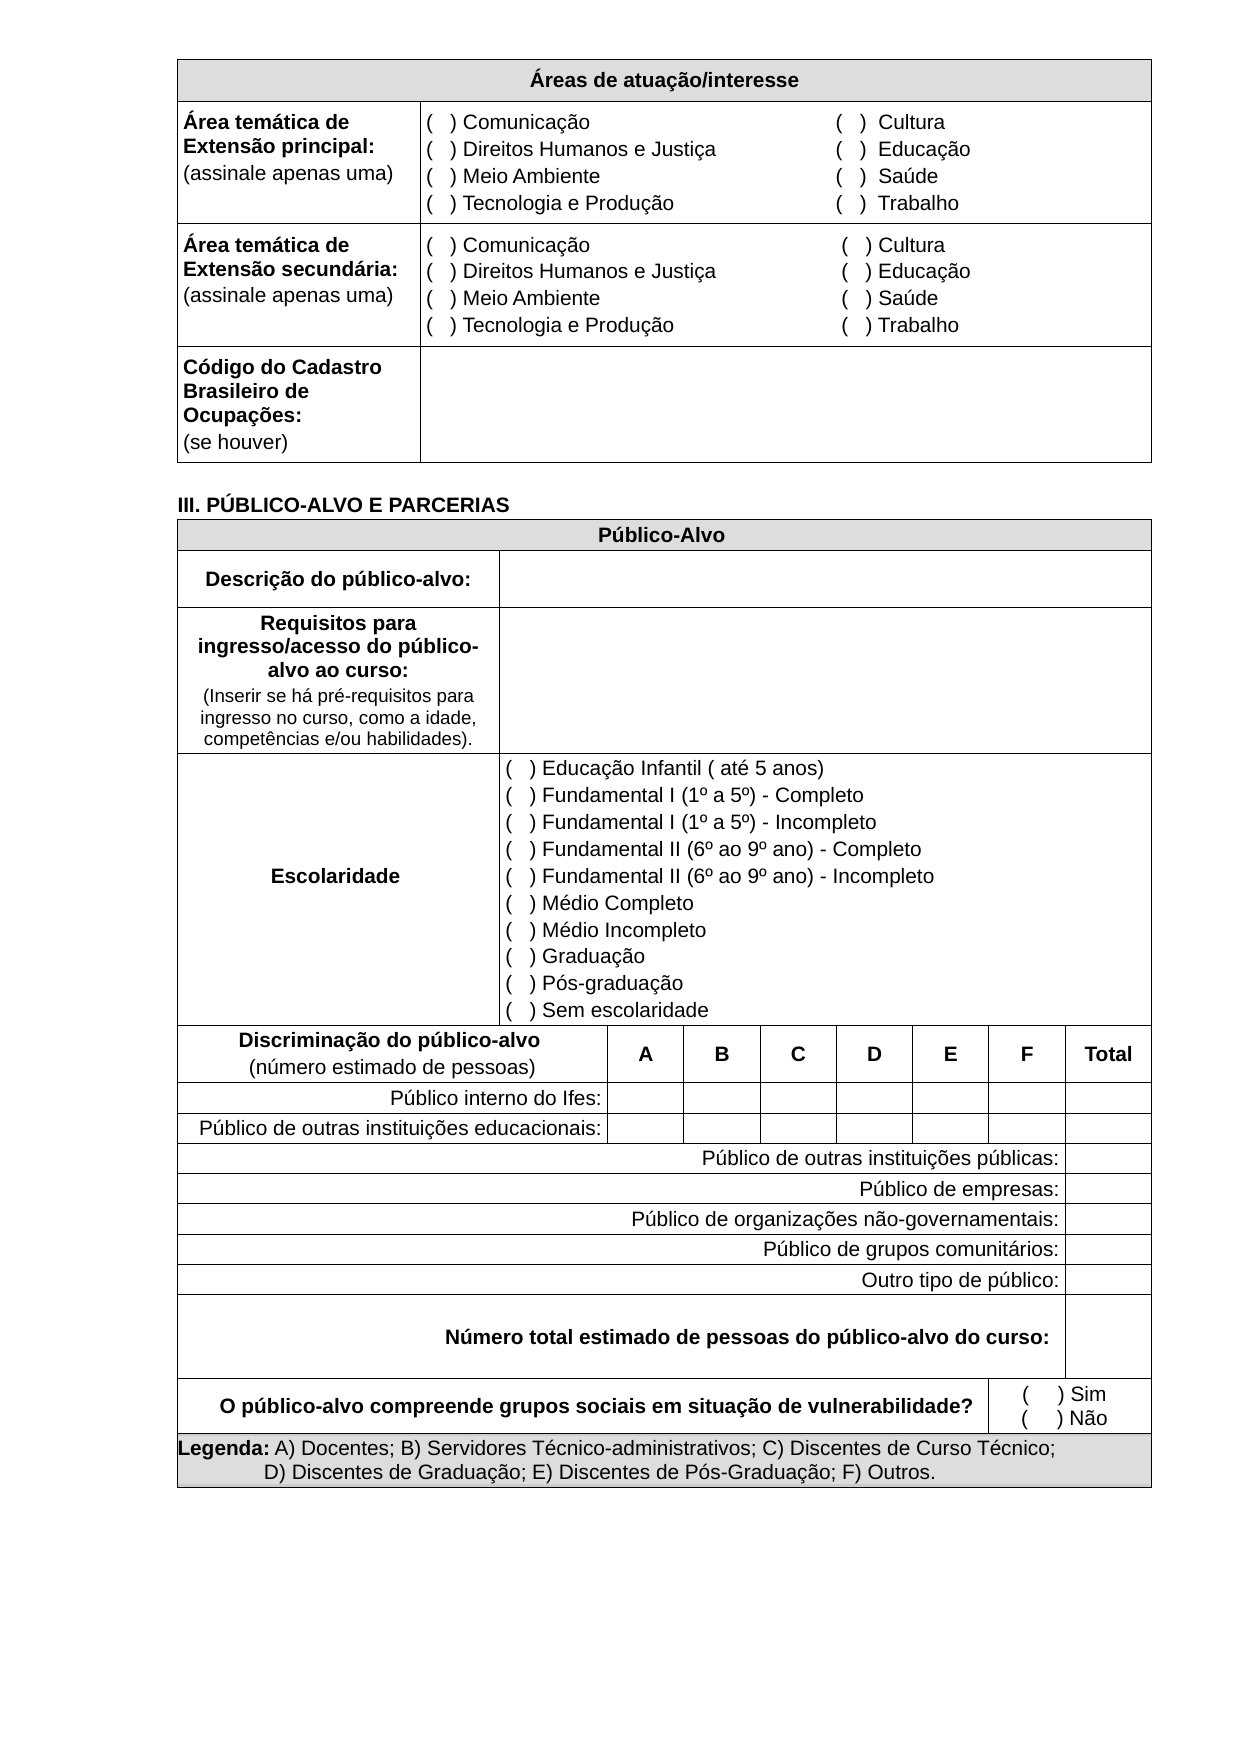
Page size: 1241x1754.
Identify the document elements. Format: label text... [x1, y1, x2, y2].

table_cell Público de grupos comunitários: [178, 1235, 1065, 1264]
table_cell D [837, 1026, 912, 1082]
table_cell Discriminação do público-alvo (número estimado de pessoas) [178, 1026, 607, 1082]
table_cell Outro tipo de público: [178, 1265, 1065, 1294]
text III. PÚBLICO-ALVO E PARCERIAS [177, 492, 1152, 516]
table_cell Número total estimado de pessoas do público-alvo do curso: [178, 1295, 1065, 1378]
table_cell [913, 1083, 988, 1112]
table_cell A [608, 1026, 683, 1082]
table_cell [837, 1083, 912, 1112]
table_cell Público de organizações não-governamentais: [178, 1204, 1065, 1234]
table_cell Público de outras instituições públicas: [178, 1144, 1065, 1173]
table_cell [913, 1114, 988, 1143]
table_cell [1066, 1083, 1151, 1112]
table_cell [500, 608, 1151, 753]
table_cell B [684, 1026, 760, 1082]
table_cell [1066, 1204, 1151, 1234]
table_cell ( ) Sim ( ) Não [989, 1379, 1151, 1433]
table_cell C [761, 1026, 836, 1082]
table_cell Escolaridade [178, 754, 499, 1025]
table_cell Público interno do Ifes: [178, 1083, 607, 1112]
table_cell [989, 1114, 1065, 1143]
table_cell [1066, 1235, 1151, 1264]
table_cell [500, 551, 1151, 607]
table_cell Público de outras instituições educacionais: [178, 1114, 607, 1143]
table_cell ( ) Educação Infantil ( até 5 anos) ( ) Fundamental I (1º a 5º) - Completo ( ) Fundamental I (1º a 5º) - Incompleto ( ) Fundamental II (6º ao 9º ano) - Completo ( ) Fundamental II (6º ao 9º ano) - Incompleto ( ) Médio Completo ( ) Médio Incompleto ( ) Graduação ( ) Pós-graduação ( ) Sem escolaridade [500, 754, 1151, 1025]
table_cell [608, 1114, 683, 1143]
table_cell Área temática de Extensão principal: (assinale apenas uma) [178, 102, 420, 223]
table_cell [1066, 1265, 1151, 1294]
table_cell [837, 1114, 912, 1143]
table_cell E [913, 1026, 988, 1082]
table_cell [1066, 1114, 1151, 1143]
table_cell Código do Cadastro Brasileiro de Ocupações: (se houver) [178, 347, 420, 462]
table_cell [1066, 1174, 1151, 1203]
table_cell [989, 1083, 1065, 1112]
table_cell ( ) Comunicação ( ) Cultura ( ) Direitos Humanos e Justiça ( ) Educação ( ) Meio Ambiente ( ) Saúde ( ) Tecnologia e Produção ( ) Trabalho [421, 102, 1151, 223]
table_cell Requisitos para ingresso/acesso do público-alvo ao curso: (Inserir se há pré-requisitos para ingresso no curso, como a idade, competências e/ou habilidades). [178, 608, 499, 753]
table_cell [684, 1083, 760, 1112]
table_cell [1066, 1144, 1151, 1173]
table_cell O público-alvo compreende grupos sociais em situação de vulnerabilidade? [178, 1379, 988, 1433]
table_cell [761, 1114, 836, 1143]
table_header Áreas de atuação/interesse [178, 60, 1151, 101]
table_cell Total [1066, 1026, 1151, 1082]
table_cell [608, 1083, 683, 1112]
table_cell [761, 1083, 836, 1112]
table_cell [421, 347, 1151, 462]
table_cell Área temática de Extensão secundária: (assinale apenas uma) [178, 224, 420, 346]
table_cell F [989, 1026, 1065, 1082]
table_cell Público de empresas: [178, 1174, 1065, 1203]
table_cell [684, 1114, 760, 1143]
table_cell ( ) Comunicação ( ) Cultura ( ) Direitos Humanos e Justiça ( ) Educação ( ) Meio Ambiente ( ) Saúde ( ) Tecnologia e Produção ( ) Trabalho [421, 224, 1151, 346]
table_cell [1066, 1295, 1151, 1378]
table_cell Descrição do público-alvo: [178, 551, 499, 607]
table_header Público-Alvo [178, 520, 1151, 550]
